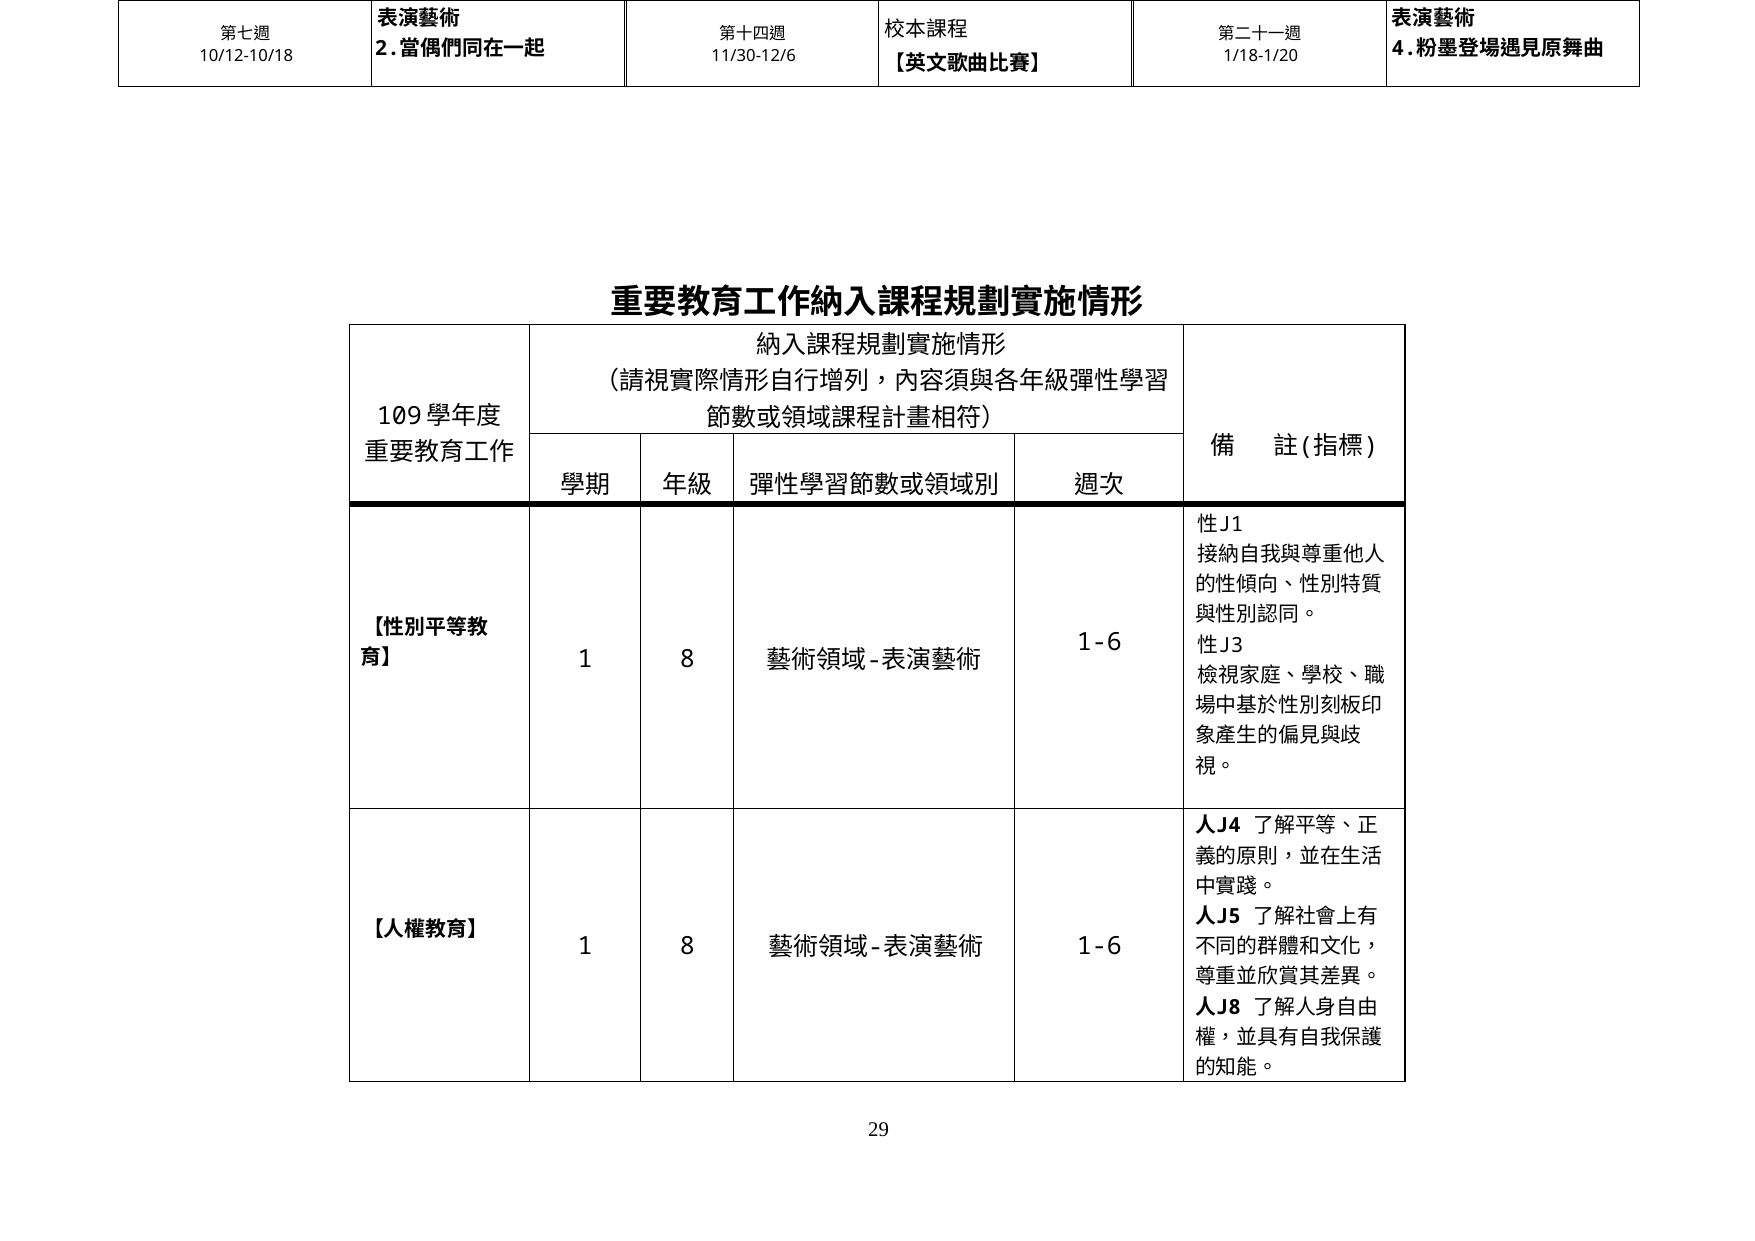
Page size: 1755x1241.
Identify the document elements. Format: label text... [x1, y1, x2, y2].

table_cell 藝術領域-表演藝術 [734, 507, 1014, 807]
table_cell 年級 [641, 434, 733, 501]
table_cell 校本課程 【英文歌曲比賽】 [879, 1, 1131, 86]
table_cell 第二十一週 1/18-1/20 [1134, 1, 1386, 86]
table_cell 1-6 [1015, 809, 1183, 1081]
table_cell 週次 [1015, 434, 1183, 501]
table_cell 性J1 接納自我與尊重他人的性傾向、性別特質與性別認同。 性J3 檢視家庭、學校、職場中基於性別刻板印象產生的偏見與歧視。 [1184, 507, 1404, 807]
table_cell 藝術領域-表演藝術 [734, 809, 1014, 1081]
table_cell 第十四週 11/30-12/6 [627, 1, 878, 86]
table_cell 人J4 了解平等、正義的原則，並在生活中實踐。 人J5 了解社會上有不同的群體和文化，尊重並欣賞其差異。 人J8 了解人身自由權，並具有自我保護的知能。 [1184, 809, 1404, 1081]
table_cell 彈性學習節數或領域別 [734, 434, 1014, 501]
table_cell 【性別平等教育】 [350, 507, 529, 807]
table_cell 1 [530, 507, 640, 807]
table_cell 【人權教育】 [350, 809, 529, 1081]
table_cell 8 [641, 809, 733, 1081]
table_cell 8 [641, 507, 733, 807]
table_cell 第七週 10/12-10/18 [119, 1, 371, 86]
table_cell 表演藝術 4.粉墨登場遇見原舞曲 [1387, 1, 1639, 86]
text 重要教育工作納入課程規劃實施情形 [118, 275, 1636, 323]
table_cell 1 [530, 809, 640, 1081]
table_header 109學年度 重要教育工作 [350, 325, 529, 501]
table_cell 學期 [530, 434, 640, 501]
table_header 納入課程規劃實施情形 （請視實際情形自行增列，內容須與各年級彈性學習節數或領域課程計畫相符） [530, 325, 1183, 433]
table_header 備 註(指標) [1184, 325, 1404, 501]
table_cell 1-6 [1015, 507, 1183, 807]
table_cell 表演藝術 2.當偶們同在一起 [372, 1, 624, 86]
